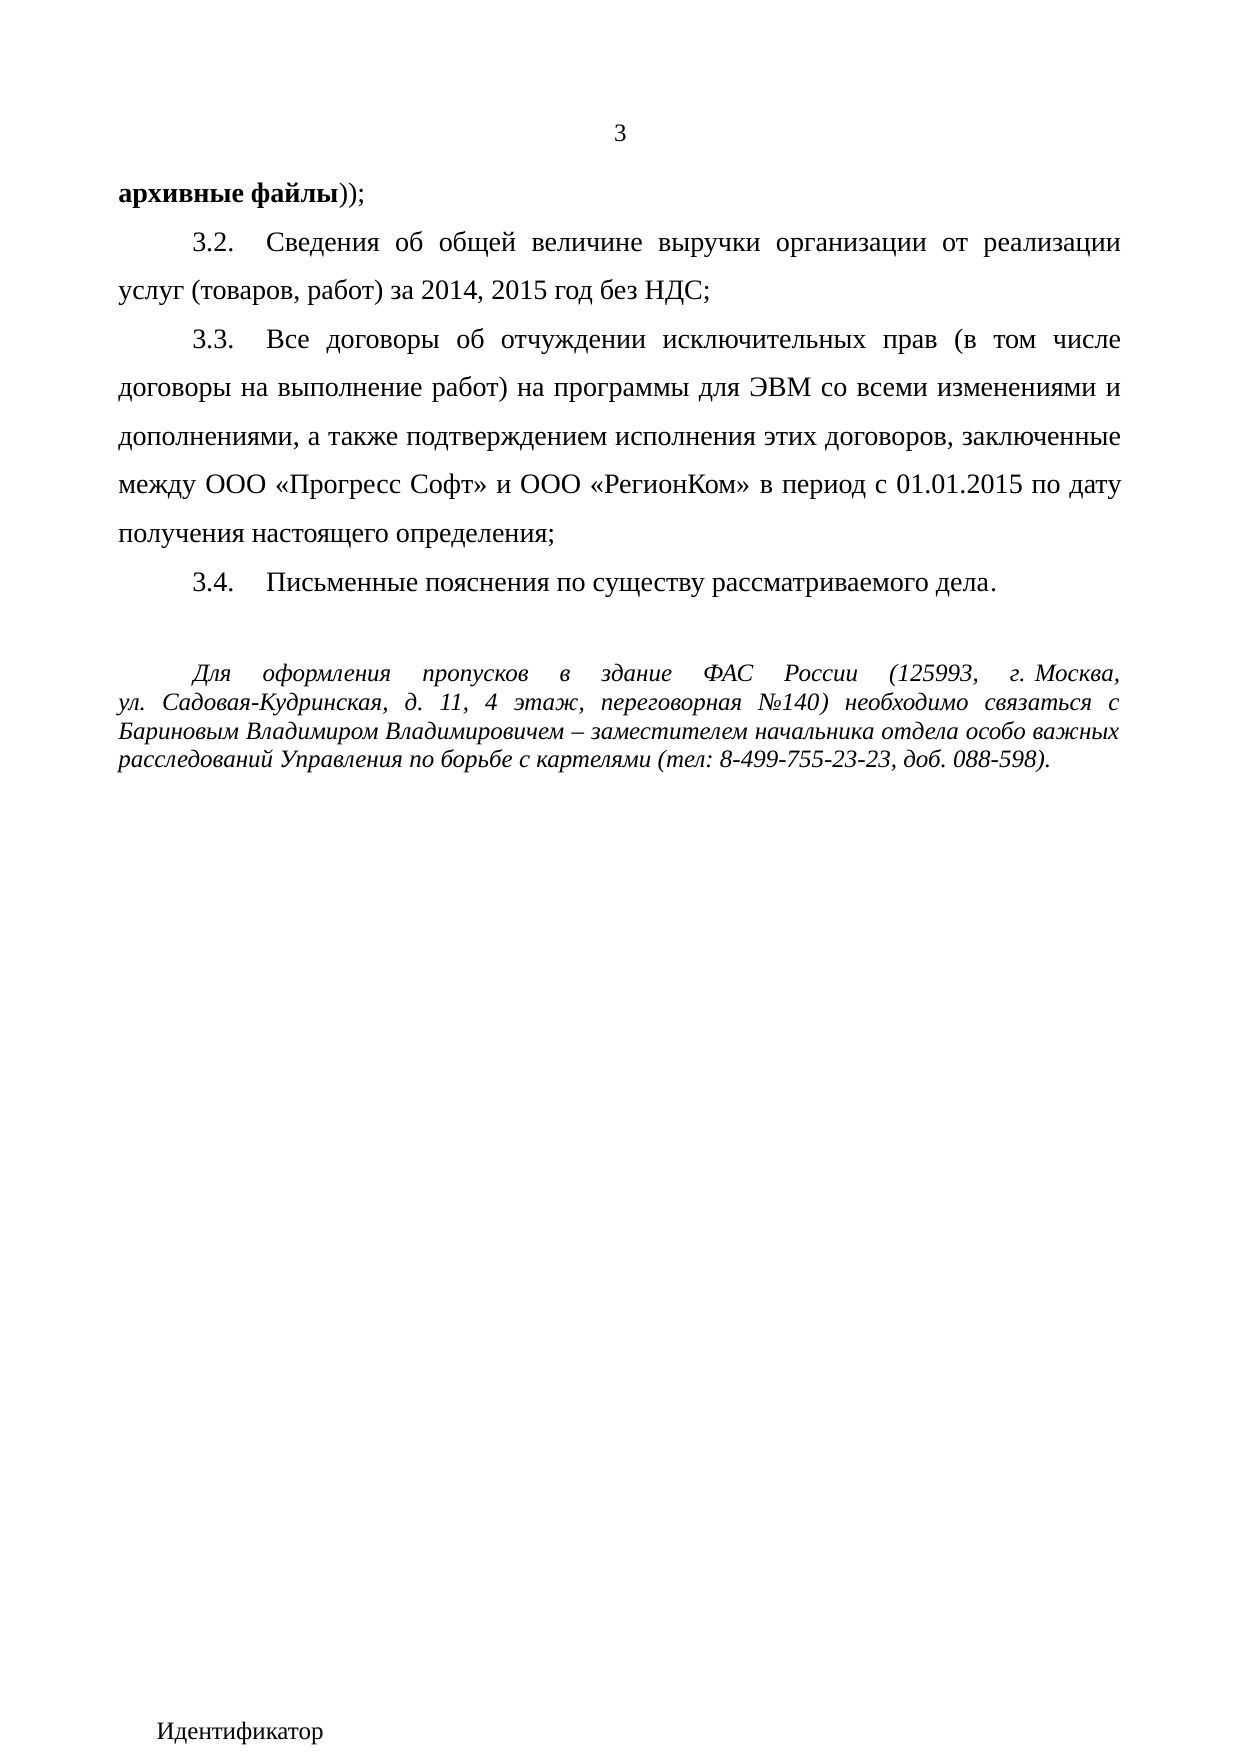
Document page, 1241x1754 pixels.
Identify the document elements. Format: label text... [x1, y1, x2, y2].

text 3.4. Письменные пояснения по существу рассматриваемого дела. [118, 565, 1122, 597]
text Для оформления пропусков в здание ФАС России (125993, г. Москва, ул. Садовая-Кудринская, д. 11, 4 этаж, переговорная №140) необходимо связаться с Бариновым Владимиром Владимировичем ‒ заместителем начальника отдела особо важных расследований Управления по борьбе с картелями (тел: 8-499-755-23-23, доб. 088-598). [118, 658, 1122, 773]
text архивные файлы)); [118, 176, 1122, 209]
text 3.3. Все договоры об отчуждении исключительных прав (в том числе договоры на выполнение работ) на программы для ЭВМ со всеми изменениями и дополнениями, а также подтверждением исполнения этих договоров, заключенные между ООО «Прогресс Софт» и ООО «РегионКом» в период с 01.01.2015 по дату получения настоящего определения; [118, 322, 1122, 548]
text 3.2. Сведения об общей величине выручки организации от реализации услуг (товаров, работ) за 2014, 2015 год без НДС; [118, 225, 1122, 306]
